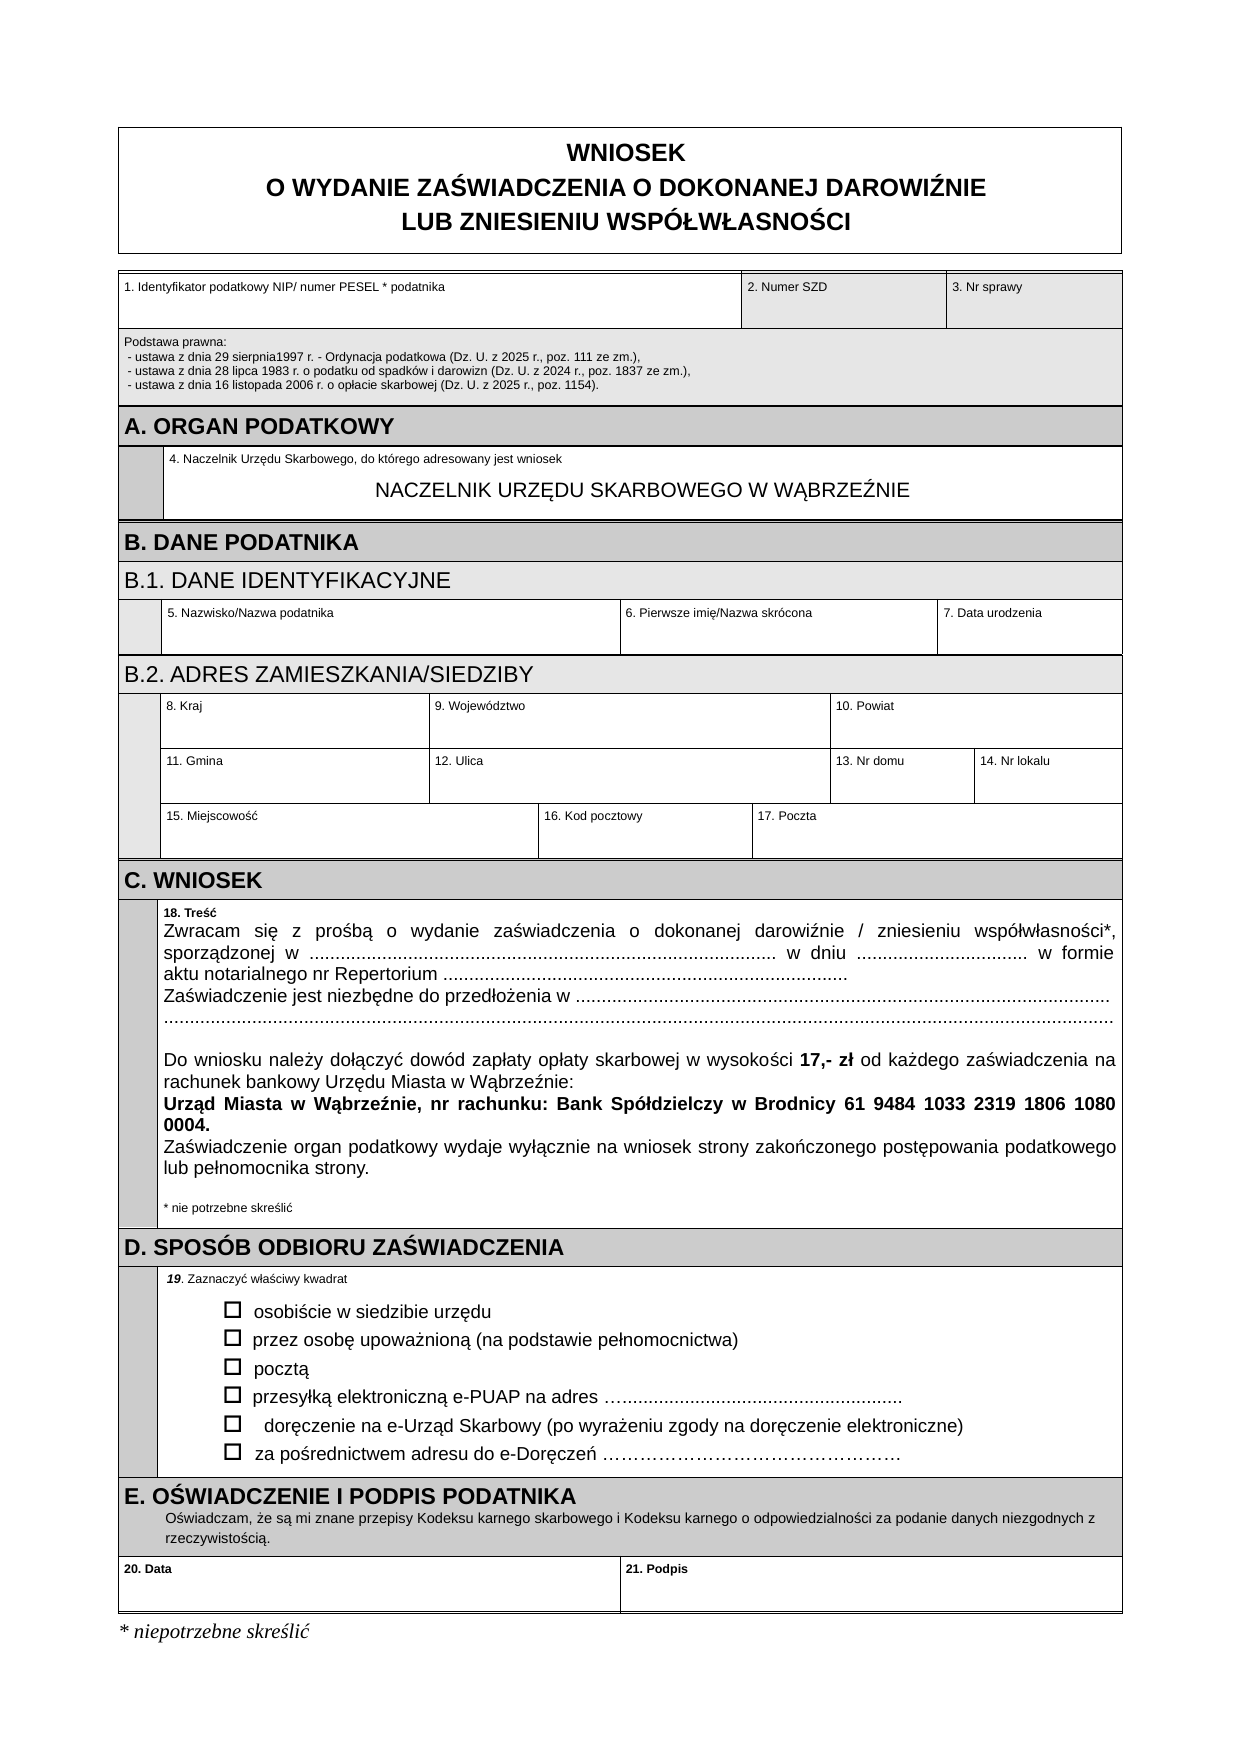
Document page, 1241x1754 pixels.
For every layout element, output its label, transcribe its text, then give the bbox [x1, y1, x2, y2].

table_header 4. Naczelnik Urzędu Skarbowego, do którego adresowany jest wniosek NACZELNIK URZĘDU SKARBOWEGO W WĄBRZEŹNIE [164, 447, 1122, 519]
table_cell D. SPOSÓB ODBIORU ZAŚWIADCZENIA [119, 1229, 1122, 1266]
table_cell 17. Poczta [753, 804, 1122, 858]
table_cell 21. Podpis [621, 1557, 1122, 1611]
table_header C. WNIOSEK [119, 861, 1122, 899]
table_cell 19. Zaznaczyć właściwy kwadrat osobiście w siedzibie urzędu przez osobę upoważnioną (na podstawie pełnomocnictwa) pocztą przesyłką elektroniczną e-PUAP na adres …......................................................  doręczenie na e-Urząd Skarbowy (po wyrażeniu zgody na doręczenie elektroniczne)  za pośrednictwem adresu do e-Doręczeń ………………………………………… [158, 1267, 1122, 1477]
table_cell [119, 694, 160, 858]
table_cell 5. Nazwisko/Nazwa podatnika [162, 600, 620, 654]
table_header B. DANE PODATNIKA [119, 523, 1122, 561]
table_cell B.1. DANE IDENTYFIKACYJNE [119, 562, 1122, 599]
table_cell 20. Data [119, 1557, 620, 1611]
text * niepotrzebne skreślić [118, 1618, 1122, 1643]
table_cell 15. Miejscowość [161, 804, 538, 858]
table_header 2. Numer SZD [742, 274, 946, 328]
table_cell A. ORGAN PODATKOWY [119, 407, 1122, 445]
table_cell 8. Kraj [161, 694, 429, 748]
table_header 3. Nr sprawy [947, 274, 1122, 328]
table_cell 14. Nr lokalu [975, 749, 1122, 803]
table_header wniosek o wydanie zaświadczenia o dokonanej darowiźnie lub zniesieniu współwłasności [119, 128, 1121, 253]
table_cell 11. Gmina [161, 749, 429, 803]
table_cell 10. Powiat [831, 694, 1122, 748]
table_cell 9. Województwo [430, 694, 830, 748]
table_cell [119, 600, 161, 654]
table_cell Podstawa prawna: - ustawa z dnia 29 sierpnia1997 r. - Ordynacja podatkowa (Dz. U. z 2025 r., poz. 111 ze zm.), - ustawa z dnia 28 lipca 1983 r. o podatku od spadków i darowizn (Dz. U. z 2024 r., poz. 1837 ze zm.), - ustawa z dnia 16 listopada 2006 r. o opłacie skarbowej (Dz. U. z 2025 r., poz. 1154). [119, 329, 1122, 405]
table_cell 12. Ulica [430, 749, 830, 803]
table_cell 18. Treść Zwracam się z prośbą o wydanie zaświadczenia o dokonanej darowiźnie / zniesieniu współwłasności*, sporządzonej w .......................................................................................... w dniu ................................. w formie aktu notarialnego nr Repertorium .............................................................................. Zaświadczenie jest niezbędne do przedłożenia w ....................................................................................................... ....................................................................................................................................................................................... Do wniosku należy dołączyć dowód zapłaty opłaty skarbowej w wysokości 17,- zł od każdego zaświadczenia na rachunek bankowy Urzędu Miasta w Wąbrzeźnie: Urząd Miasta w Wąbrzeźnie, nr rachunku: Bank Spółdzielczy w Brodnicy 61 9484 1033 2319 1806 1080 0004. Zaświadczenie organ podatkowy wydaje wyłącznie na wniosek strony zakończonego postępowania podatkowego lub pełnomocnika strony. * nie potrzebne skreślić [158, 900, 1122, 1227]
table_cell 13. Nr domu [831, 749, 974, 803]
table_header [119, 447, 163, 519]
table_cell [119, 1267, 157, 1477]
table_header B.2. ADRES ZAMIESZKANIA/SIEDZIBY [119, 656, 1122, 693]
table_cell 16. Kod pocztowy [539, 804, 752, 858]
table_cell 7. Data urodzenia [938, 600, 1122, 654]
table_cell [119, 900, 157, 1227]
table_header 1. Identyfikator podatkowy NIP/ numer PESEL * podatnika [119, 274, 741, 328]
table_cell 6. Pierwsze imię/Nazwa skrócona [621, 600, 937, 654]
table_cell E. OŚWIADCZENIE I PODPIS PODATNIKA Oświadczam, że są mi znane przepisy Kodeksu karnego skarbowego i Kodeksu karnego o odpowiedzialności za podanie danych niezgodnych z rzeczywistością. [119, 1478, 1122, 1556]
